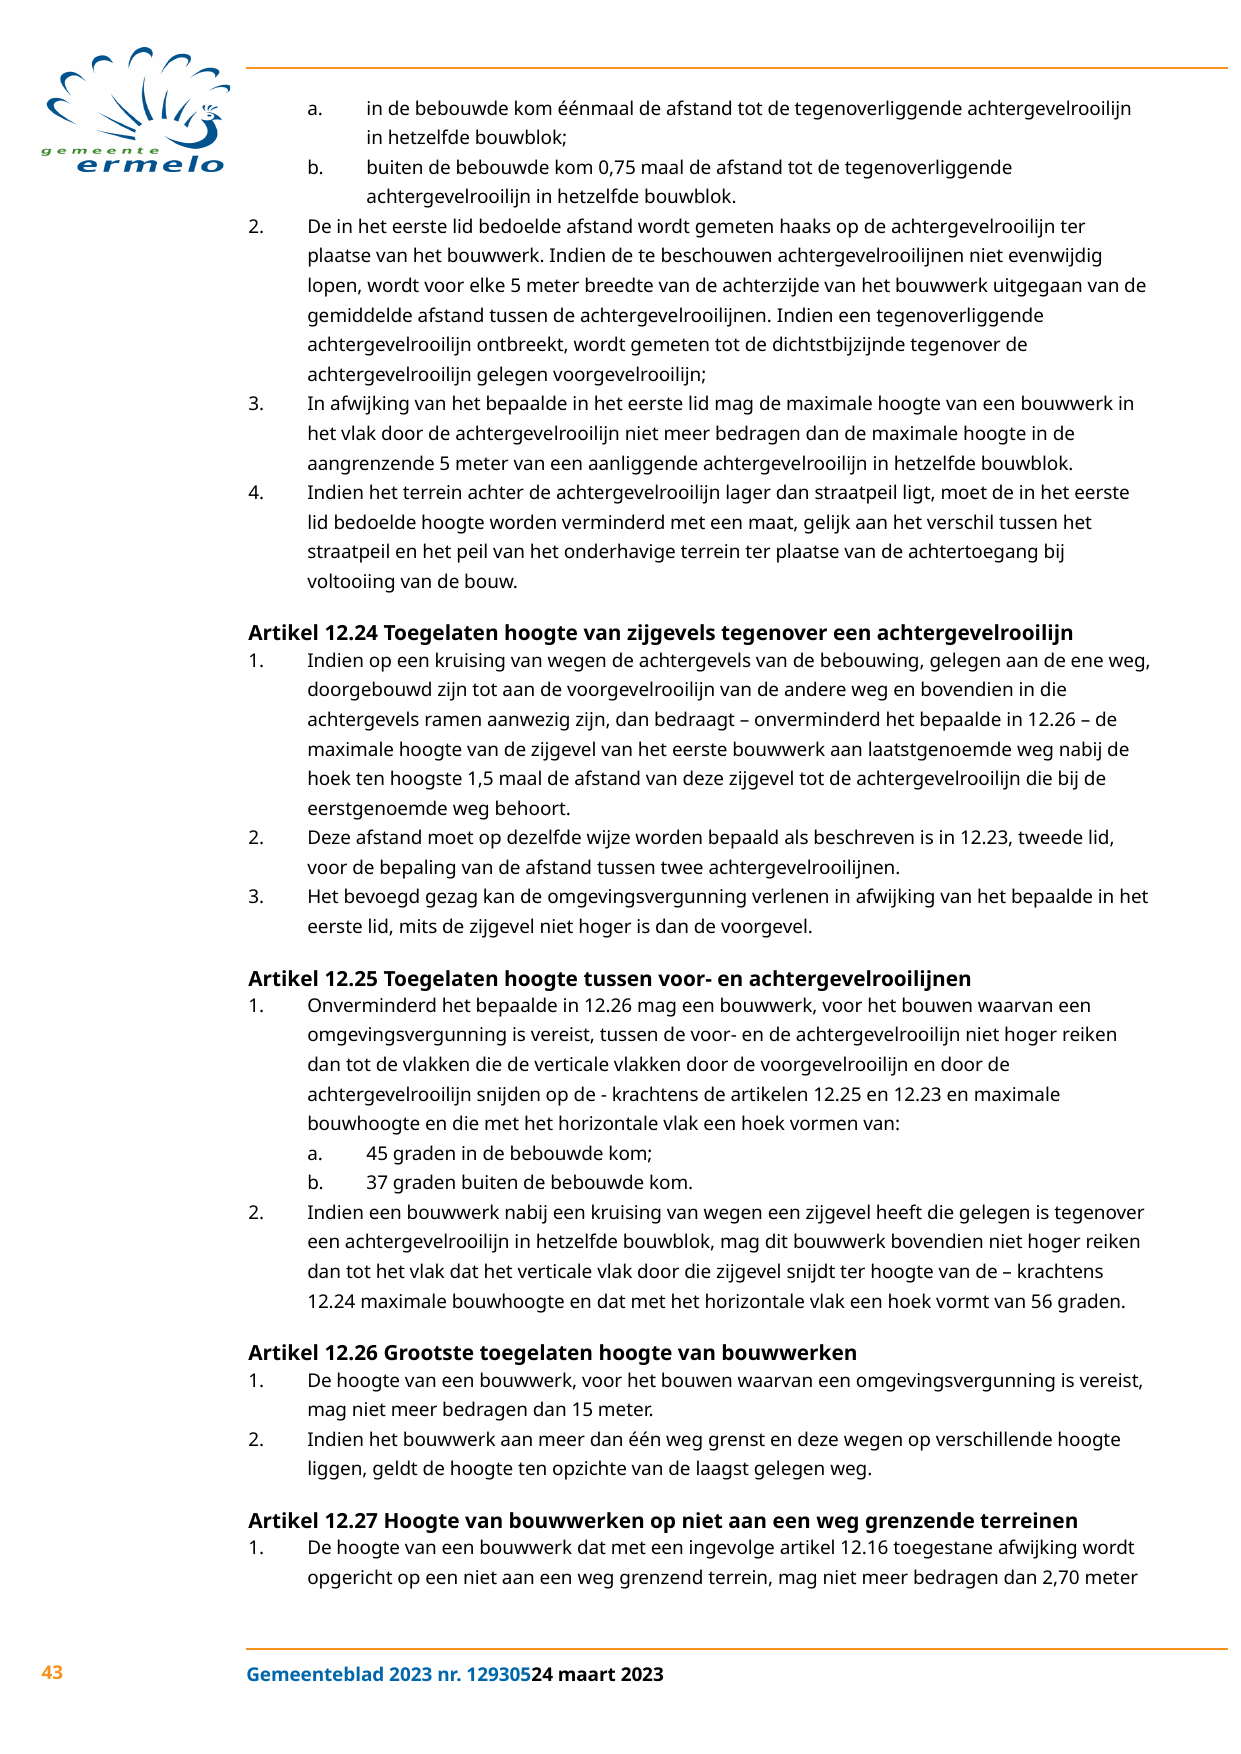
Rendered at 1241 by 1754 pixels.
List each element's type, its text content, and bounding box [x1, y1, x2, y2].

text Artikel 12.27 Hoogte van bouwwerken op niet aan een weg grenzende terreinen [248, 1506, 1152, 1534]
list buiten de bebouwde kom 0,75 maal de afstand tot de tegenoverliggende achtergevelrooilijn in hetzelfde bouwblok. [307, 154, 1152, 209]
list 45 graden in de bebouwde kom; [307, 1140, 1152, 1166]
text Artikel 12.25 Toegelaten hoogte tussen voor- en achtergevelrooilijnen [248, 964, 1152, 992]
list Indien het bouwwerk aan meer dan één weg grenst en deze wegen op verschillende hoogte liggen, geldt de hoogte ten opzichte van de laagst gelegen weg. [248, 1426, 1152, 1481]
list Indien het terrein achter de achtergevelrooilijn lager dan straatpeil ligt, moet de in het eerste lid bedoelde hoogte worden verminderd met een maat, gelijk aan het verschil tussen het straatpeil en het peil van het onderhavige terrein ter plaatse van de achtertoegang bij voltooiing van de bouw. [248, 479, 1152, 594]
list De in het eerste lid bedoelde afstand wordt gemeten haaks op de achtergevelrooilijn ter plaatse van het bouwwerk. Indien de te beschouwen achtergevelrooilijnen niet evenwijdig lopen, wordt voor elke 5 meter breedte van de achterzijde van het bouwwerk uitgegaan van de gemiddelde afstand tussen de achtergevelrooilijnen. Indien een tegenoverliggende achtergevelrooilijn ontbreekt, wordt gemeten tot de dichtstbijzijnde tegenover de achtergevelrooilijn gelegen voorgevelrooilijn; [248, 213, 1152, 387]
text Artikel 12.24 Toegelaten hoogte van zijgevels tegenover een achtergevelrooilijn [248, 618, 1152, 647]
list in de bebouwde kom éénmaal de afstand tot de tegenoverliggende achtergevelrooilijn in hetzelfde bouwblok; [307, 95, 1152, 150]
list Het bevoegd gezag kan de omgevingsvergunning verlenen in afwijking van het bepaalde in het eerste lid, mits de zijgevel niet hoger is dan de voorgevel. [248, 884, 1152, 939]
list In afwijking van het bepaalde in het eerste lid mag de maximale hoogte van een bouwwerk in het vlak door de achtergevelrooilijn niet meer bedragen dan de maximale hoogte in de aangrenzende 5 meter van een aanliggende achtergevelrooilijn in hetzelfde bouwblok. [248, 391, 1152, 476]
list 37 graden buiten de bebouwde kom. [307, 1169, 1152, 1195]
list Indien op een kruising van wegen de achtergevels van de bebouwing, gelegen aan de ene weg, doorgebouwd zijn tot aan de voorgevelrooilijn van de andere weg en bovendien in die achtergevels ramen aanwezig zijn, dan bedraagt – onverminderd het bepaalde in 12.26 – de maximale hoogte van de zijgevel van het eerste bouwwerk aan laatstgenoemde weg nabij de hoek ten hoogste 1,5 maal de afstand van deze zijgevel tot de achtergevelrooilijn die bij de eerstgenoemde weg behoort. [248, 647, 1152, 821]
list Deze afstand moet op dezelfde wijze worden bepaald als beschreven is in 12.23, tweede lid, voor de bepaling van de afstand tussen twee achtergevelrooilijnen. [248, 824, 1152, 880]
list De hoogte van een bouwwerk, voor het bouwen waarvan een omgevingsvergunning is vereist, mag niet meer bedragen dan 15 meter. [248, 1367, 1152, 1422]
list De hoogte van een bouwwerk dat met een ingevolge artikel 12.16 toegestane afwijking wordt opgericht op een niet aan een weg grenzend terrein, mag niet meer bedragen dan 2,70 meter [248, 1534, 1152, 1590]
list Indien een bouwwerk nabij een kruising van wegen een zijgevel heeft die gelegen is tegenover een achtergevelrooilijn in hetzelfde bouwblok, mag dit bouwwerk bovendien niet hoger reiken dan tot het vlak dat het verticale vlak door die zijgevel snijdt ter hoogte van de – krachtens 12.24 maximale bouwhoogte en dat met het horizontale vlak een hoek vormt van 56 graden. [248, 1199, 1152, 1314]
picture [41, 47, 231, 172]
list Onverminderd het bepaalde in 12.26 mag een bouwwerk, voor het bouwen waarvan een omgevingsvergunning is vereist, tussen de voor- en de achtergevelrooilijn niet hoger reiken dan tot de vlakken die de verticale vlakken door de voorgevelrooilijn en door de achtergevelrooilijn snijden op de - krachtens de artikelen 12.25 en 12.23 en maximale bouwhoogte en die met het horizontale vlak een hoek vormen van: [248, 992, 1152, 1136]
text Artikel 12.26 Grootste toegelaten hoogte van bouwwerken [248, 1338, 1152, 1367]
